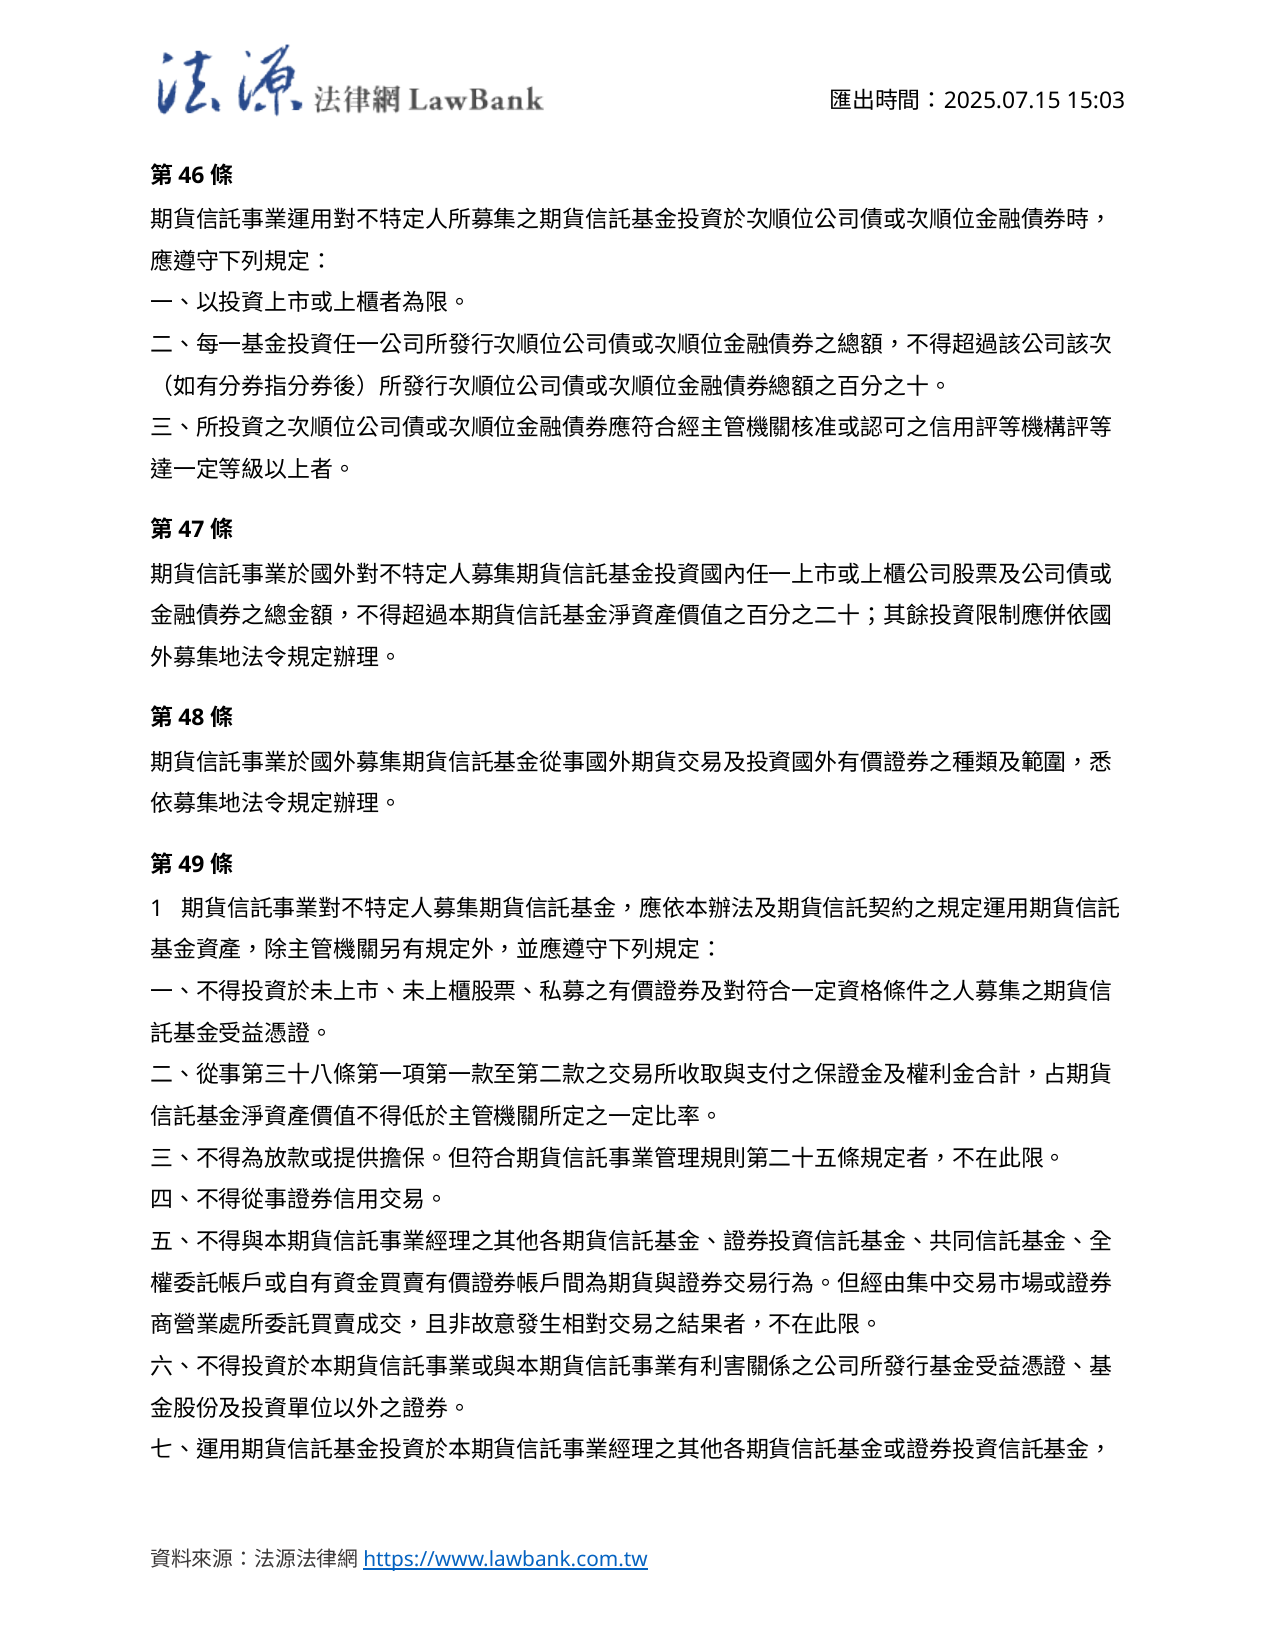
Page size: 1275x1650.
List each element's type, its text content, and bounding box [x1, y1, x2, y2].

text 二、從事第三十八條第一項第一款至第二款之交易所收取與支付之保證金及權利金合計，占期貨信託基金淨資產價值不得低於主管機關所定之一定比率。 [150, 1049, 1125, 1133]
text 期貨信託事業於國外對不特定人募集期貨信託基金投資國內任一上市或上櫃公司股票及公司債或金融債券之總金額，不得超過本期貨信託基金淨資產價值之百分之二十；其餘投資限制應併依國外募集地法令規定辦理。 [150, 549, 1125, 674]
text 第 49 條 [150, 839, 1125, 880]
text 四、不得從事證券信用交易。 [150, 1174, 1125, 1216]
picture [157, 43, 544, 120]
text 第 48 條 [150, 692, 1125, 734]
text 七、運用期貨信託基金投資於本期貨信託事業經理之其他各期貨信託基金或證券投資信託基金， [150, 1424, 1125, 1466]
text 期貨信託事業於國外募集期貨信託基金從事國外期貨交易及投資國外有價證券之種類及範圍，悉依募集地法令規定辦理。 [150, 737, 1125, 820]
text 第 46 條 [150, 150, 1125, 192]
text 三、不得為放款或提供擔保。但符合期貨信託事業管理規則第二十五條規定者，不在此限。 [150, 1133, 1125, 1174]
text 1 期貨信託事業對不特定人募集期貨信託基金，應依本辦法及期貨信託契約之規定運用期貨信託基金資產，除主管機關另有規定外，並應遵守下列規定： [150, 883, 1125, 966]
text 一、不得投資於未上市、未上櫃股票、私募之有價證券及對符合一定資格條件之人募集之期貨信託基金受益憑證。 [150, 966, 1125, 1049]
text 六、不得投資於本期貨信託事業或與本期貨信託事業有利害關係之公司所發行基金受益憑證、基金股份及投資單位以外之證券。 [150, 1341, 1125, 1424]
text 第 47 條 [150, 504, 1125, 546]
text 三、所投資之次順位公司債或次順位金融債券應符合經主管機關核准或認可之信用評等機構評等達一定等級以上者。 [150, 402, 1125, 486]
text 期貨信託事業運用對不特定人所募集之期貨信託基金投資於次順位公司債或次順位金融債券時，應遵守下列規定： [150, 194, 1125, 277]
text 一、以投資上市或上櫃者為限。 [150, 277, 1125, 319]
text 二、每一基金投資任一公司所發行次順位公司債或次順位金融債券之總額，不得超過該公司該次（如有分券指分券後）所發行次順位公司債或次順位金融債券總額之百分之十。 [150, 319, 1125, 402]
text 五、不得與本期貨信託事業經理之其他各期貨信託基金、證券投資信託基金、共同信託基金、全權委託帳戶或自有資金買賣有價證券帳戶間為期貨與證券交易行為。但經由集中交易市場或證券商營業處所委託買賣成交，且非故意發生相對交易之結果者，不在此限。 [150, 1216, 1125, 1341]
